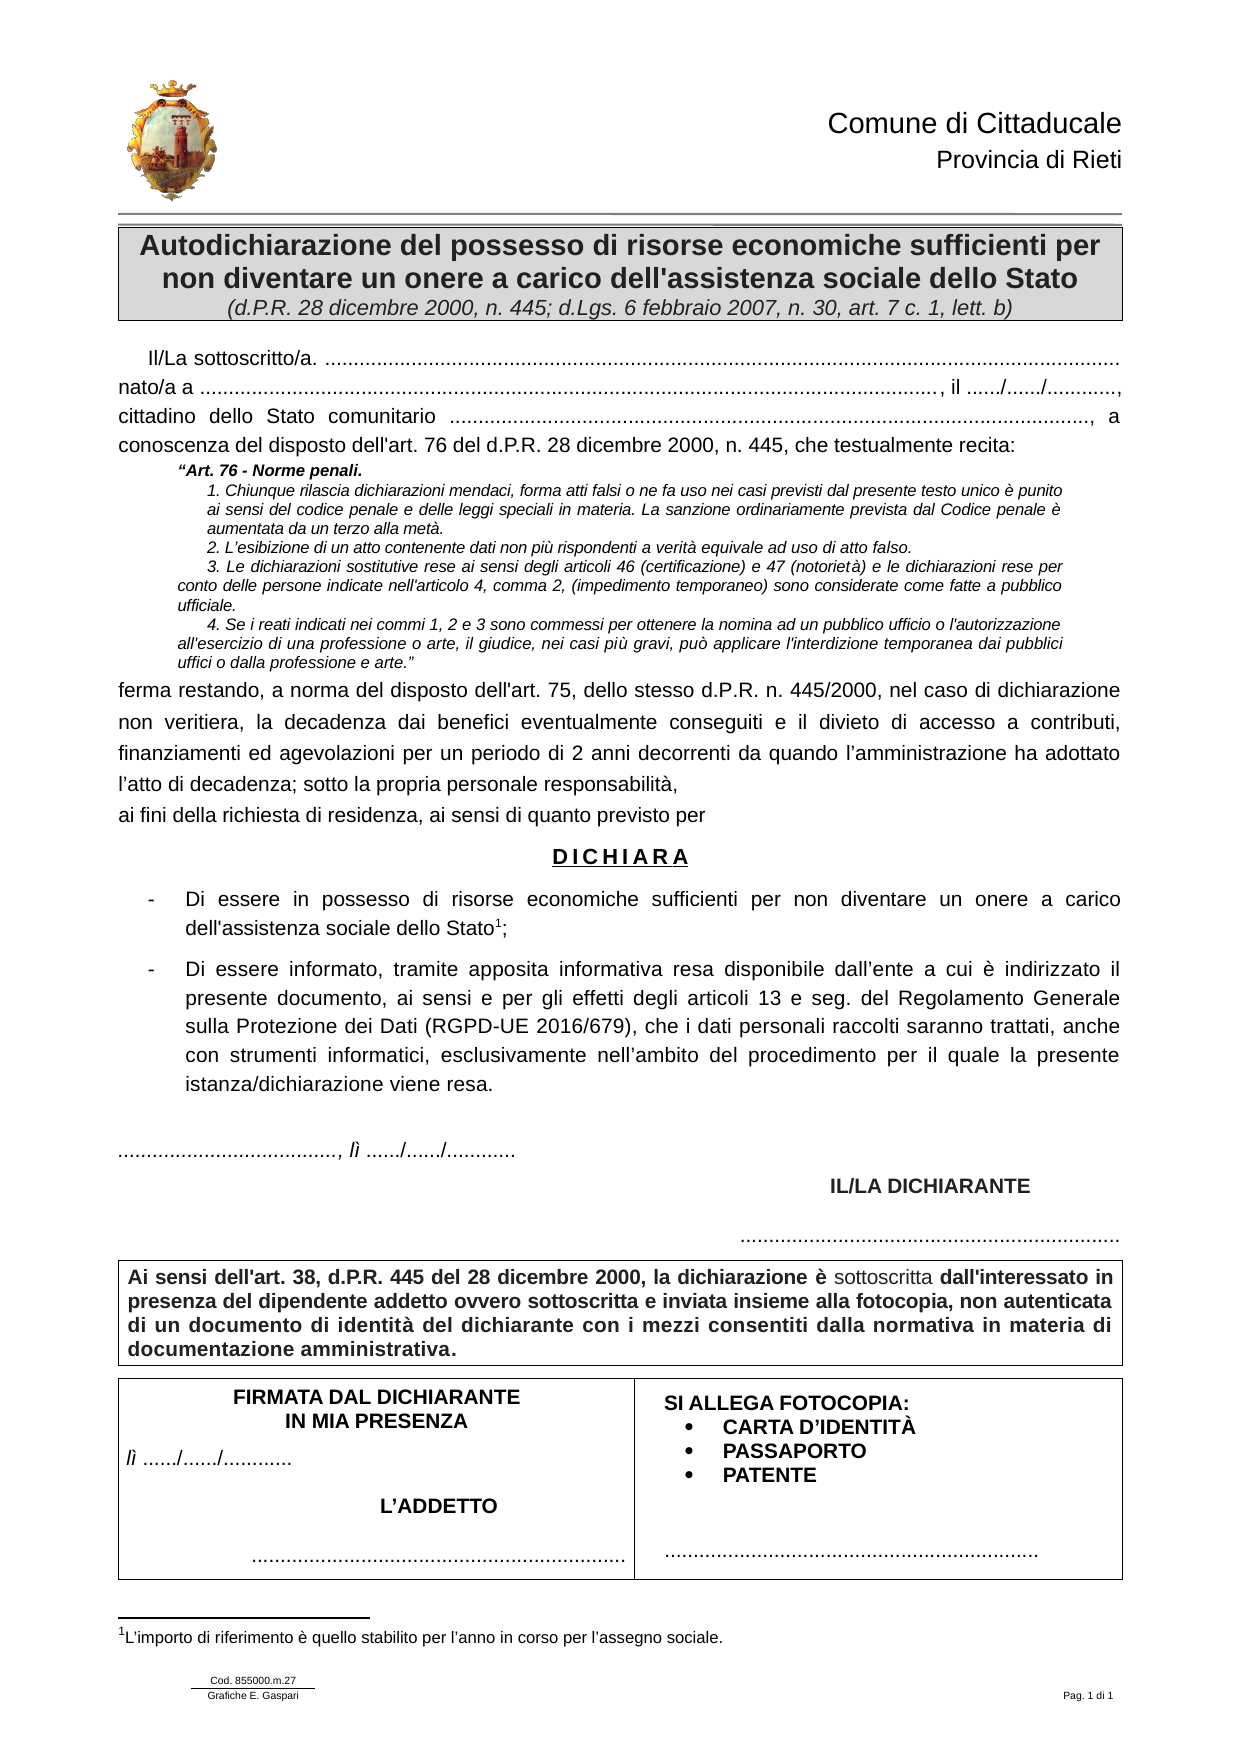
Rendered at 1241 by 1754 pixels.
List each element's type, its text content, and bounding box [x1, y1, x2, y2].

text 1. Chiunque rilascia dichiarazioni mendaci, forma atti falsi o ne fa uso nei casi previsti dal presente testo unico è punito ai sensi del codice penale e delle leggi speciali in materia. La sanzione ordinariamente prevista dal Codice penale è aumentata da un terzo alla metà. [207, 480, 1063, 538]
list Di essere informato, tramite apposita informativa resa disponibile dall’ente a cui è indirizzato il presente documento, ai sensi e per gli effetti degli articoli 13 e seg. del Regolamento Generale sulla Protezione dei Dati (RGPD-UE 2016/679), che i dati personali raccolti saranno trattati, anche con strumenti informatici, esclusivamente nell’ambito del procedimento per il quale la presente istanza/dichiarazione viene resa. [148, 957, 1122, 1096]
text .................................................................. [738, 1223, 1122, 1247]
text DICHIARA [118, 844, 1122, 869]
picture [122, 76, 224, 207]
list Di essere in possesso di risorse economiche sufficienti per non diventare un onere a carico dell'assistenza sociale dello Stato; [148, 887, 1122, 939]
text Il/La sottoscritto/a. .......................................................................................................................................... nato/a a ................................................................................................................................, il ....../....../............, cittadino dello Stato comunitario ..............................................................................................................., a conoscenza del disposto dell'art. 76 del d.P.R. 28 dicembre 2000, n. 445, che testualmente recita: [118, 346, 1122, 456]
table_header SI ALLEGA FOTOCOPIA: CARTA D’IDENTITÀ PASSAPORTO PATENTE ................................................................. [635, 1379, 1122, 1579]
text 2. L’esibizione di un atto contenente dati non più rispondenti a verità equivale ad uso di atto falso. [207, 538, 1063, 557]
text Provincia di Rieti [224, 145, 1122, 174]
text ......................................, lì ....../....../............ [118, 1138, 1122, 1162]
text “Art. 76 - Norme penali. [177, 461, 1063, 480]
text ferma restando, a norma del disposto dell'art. 75, dello stesso d.P.R. n. 445/2000, nel caso di dichiarazione non veritiera, la decadenza dai benefici eventualmente conseguiti e il divieto di accesso a contributi, finanziamenti ed agevolazioni per un periodo di 2 anni decorrenti da quando l’amministrazione ha adottato l’atto di decadenza; sotto la propria personale responsabilità, [118, 678, 1122, 796]
table_header Autodichiarazione del possesso di risorse economiche sufficienti per non diventare un onere a carico dell'assistenza sociale dello Stato (d.P.R. 28 dicembre 2000, n. 445; d.Lgs. 6 febbraio 2007, n. 30, art. 7 c. 1, lett. b) [119, 228, 1122, 320]
table_header Ai sensi dell'art. 38, d.P.R. 445 del 28 dicembre 2000, la dichiarazione è sottoscritta dall'interessato in presenza del dipendente addetto ovvero sottoscritta e inviata insieme alla fotocopia, non autenticata di un documento di identità del dichiarante con i mezzi consentiti dalla normativa in materia di documentazione amministrativa. [119, 1261, 1122, 1365]
table_header FIRMATA DAL DICHIARANTE IN MIA PRESENZA lì ....../....../............ L’ADDETTO ................................................................. [119, 1379, 634, 1579]
list L’importo di riferimento è quello stabilito per l’anno in corso per l’assegno sociale. [118, 1624, 1122, 1648]
text Comune di Cittaducale [224, 106, 1122, 140]
text 3. Le dichiarazioni sostitutive rese ai sensi degli articoli 46 (certificazione) e 47 (notorietà) e le dichiarazioni rese per conto delle persone indicate nell'articolo 4, comma 2, (impedimento temporaneo) sono considerate come fatte a pubblico ufficiale. [177, 557, 1063, 614]
text ai fini della richiesta di residenza, ai sensi di quanto previsto per [118, 803, 1122, 827]
text 4. Se i reati indicati nei commi 1, 2 e 3 sono commessi per ottenere la nomina ad un pubblico ufficio o l'autorizzazione all'esercizio di una professione o arte, il giudice, nei casi più gravi, può applicare l'interdizione temporanea dai pubblici uffici o dalla professione e arte.” [177, 614, 1063, 672]
text IL/LA DICHIARANTE [738, 1174, 1122, 1198]
